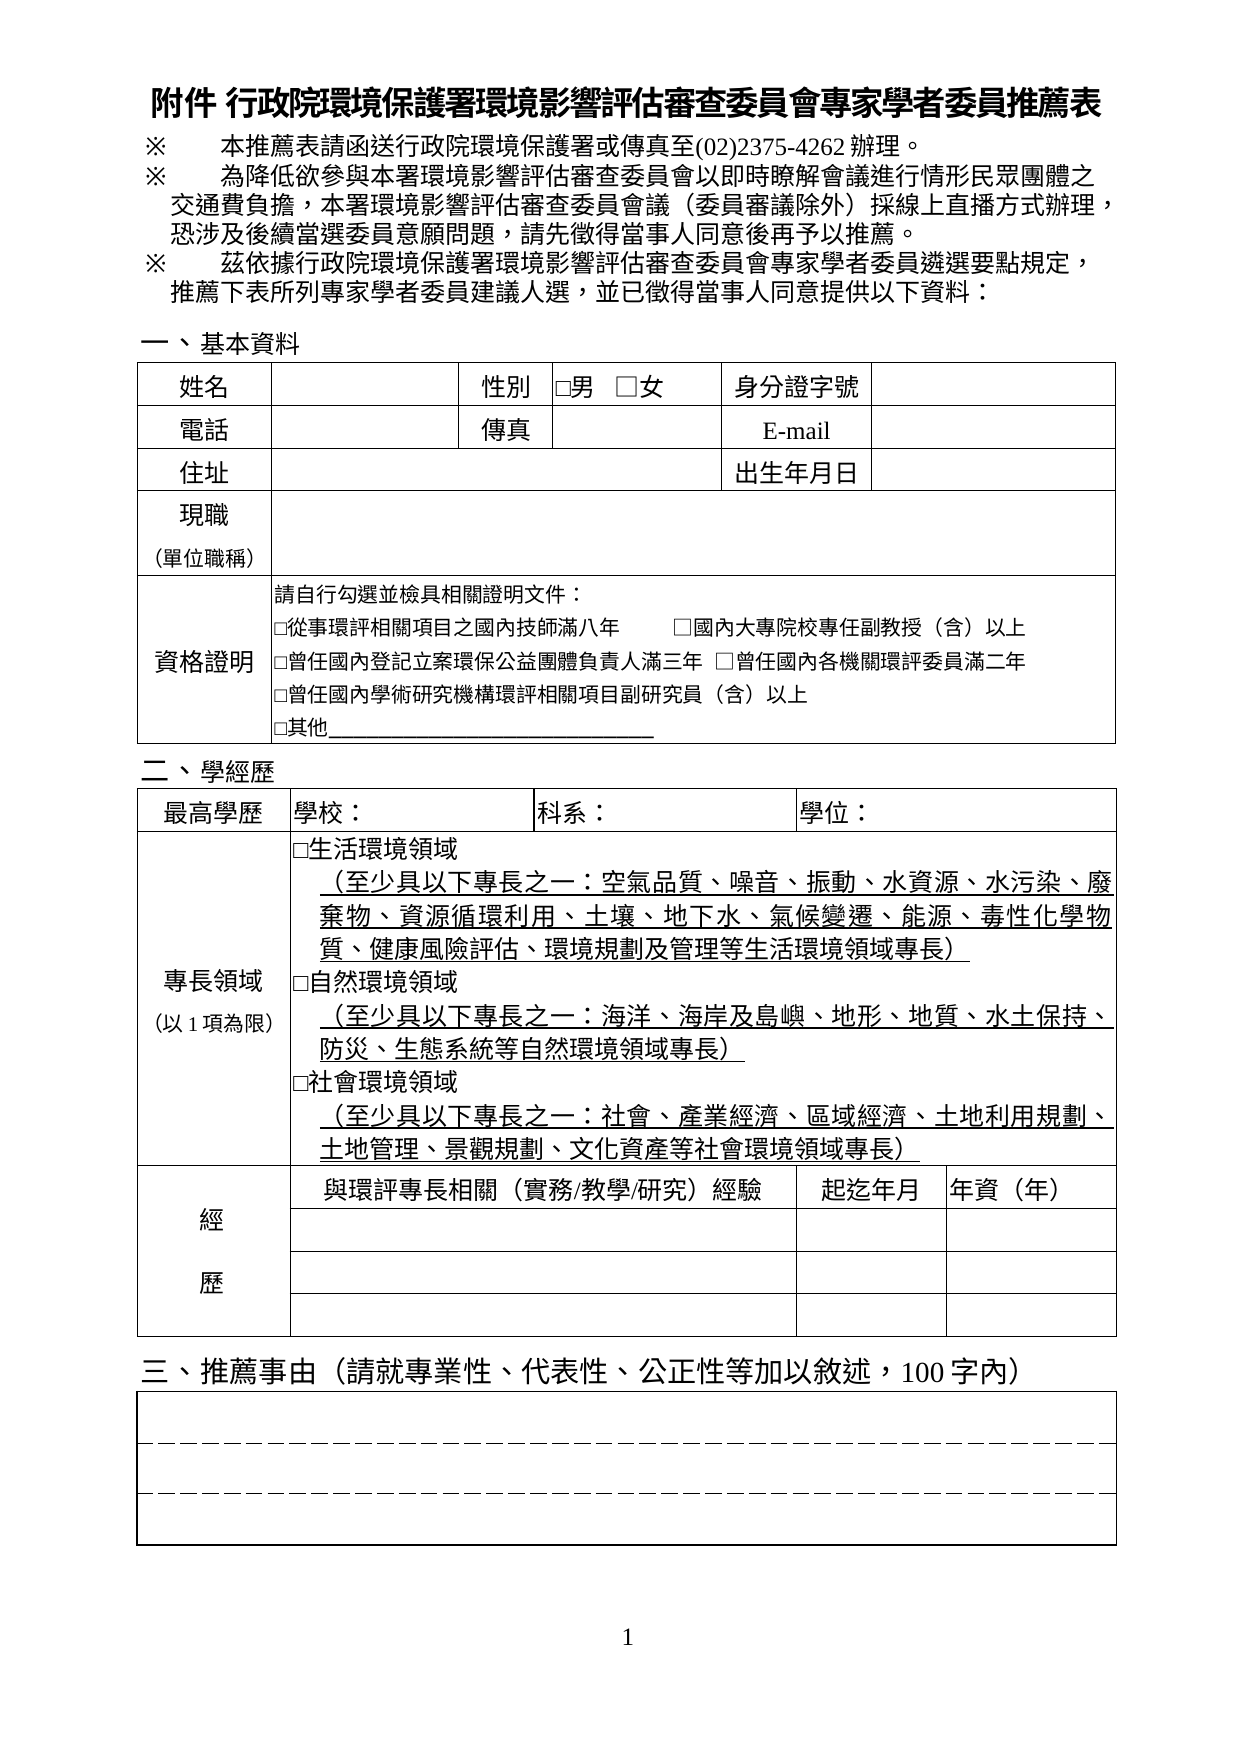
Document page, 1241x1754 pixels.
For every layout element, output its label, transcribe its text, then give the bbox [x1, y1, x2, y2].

table_cell [138, 1493, 1116, 1544]
table_cell 與環評專長相關（實務/教學/研究）經驗 [291, 1166, 796, 1208]
table_cell [872, 406, 1115, 448]
list 基本資料 [141, 320, 1114, 362]
table_cell [272, 491, 1115, 575]
table_cell [291, 1294, 796, 1336]
table_header 性別 [459, 363, 552, 405]
table_cell [797, 1252, 946, 1293]
table_cell [872, 449, 1115, 490]
table_header [872, 363, 1115, 405]
table_cell [272, 406, 458, 448]
list 推薦事由（請就專業性、代表性、公正性等加以敘述，100字內） [141, 1348, 1114, 1391]
table_cell E-mail [722, 406, 871, 448]
table_cell [291, 1209, 796, 1251]
table_header 姓名 [138, 363, 271, 405]
table_cell [291, 1252, 796, 1293]
list 本推薦表請函送行政院環境保護署或傳真至(02)2375-4262辦理。 [141, 132, 1114, 162]
table_cell □生活環境領域 （至少具以下專長之一：空氣品質、噪音、振動、水資源、水污染、廢棄物、資源循環利用、土壤、地下水、氣候變遷、能源、毒性化學物質、健康風險評估、環境規劃及管理等生活環境領域專長） □自然環境領域 （至少具以下專長之一：海洋、海岸及島嶼、地形、地質、水土保持、防災、生態系統等自然環境領域專長） □社會環境領域 （至少具以下專長之一：社會、產業經濟、區域經濟、土地利用規劃、土地管理、景觀規劃、文化資產等社會環境領域專長） [291, 832, 1116, 1165]
table_cell 經 歷 [138, 1166, 290, 1336]
table_cell 請自行勾選並檢具相關證明文件： □從事環評相關項目之國內技師滿八年 □國內大專院校專任副教授（含）以上 □曾任國內登記立案環保公益團體負責人滿三年 □曾任國內各機關環評委員滿二年 □曾任國內學術研究機構環評相關項目副研究員（含）以上 □其他­__________________________ [272, 576, 1115, 742]
table_cell 電話 [138, 406, 271, 448]
list 茲依據行政院環境保護署環境影響評估審查委員會專家學者委員遴選要點規定，推薦下表所列專家學者委員建議人選，並已徵得當事人同意提供以下資料： [141, 249, 1114, 307]
table_header 科系： [535, 789, 796, 831]
table_header [138, 1392, 1116, 1442]
table_cell [797, 1209, 946, 1251]
table_cell [797, 1294, 946, 1336]
table_cell 起迄年月 [797, 1166, 946, 1208]
table_cell [272, 449, 721, 490]
text 附件 行政院環境保護署環境影響評估審查委員會專家學者委員推薦表 [141, 75, 1114, 125]
table_cell [947, 1294, 1116, 1336]
table_header [272, 363, 458, 405]
table_cell 資格證明 [138, 576, 271, 742]
table_cell 出生年月日 [722, 449, 871, 490]
table_cell [138, 1443, 1116, 1493]
table_cell 年資（年） [947, 1166, 1116, 1208]
table_header 學校： [291, 789, 533, 831]
table_cell 現職 （單位職稱） [138, 491, 271, 575]
table_header 身分證字號 [722, 363, 871, 405]
table_header 學位： [797, 789, 1116, 831]
table_cell [947, 1209, 1116, 1251]
list 學經歷 [141, 755, 1114, 788]
table_cell 住址 [138, 449, 271, 490]
table_cell 傳真 [459, 406, 552, 448]
list 為降低欲參與本署環境影響評估審查委員會以即時瞭解會議進行情形民眾團體之交通費負擔，本署環境影響評估審查委員會議（委員審議除外）採線上直播方式辦理，恐涉及後續當選委員意願問題，請先徵得當事人同意後再予以推薦。 [141, 162, 1114, 249]
table_cell [947, 1252, 1116, 1293]
table_cell 專長領域 （以1項為限） [138, 832, 290, 1165]
table_cell [553, 406, 721, 448]
table_header 最高學歷 [138, 789, 290, 831]
table_header □男 □女 [553, 363, 721, 405]
